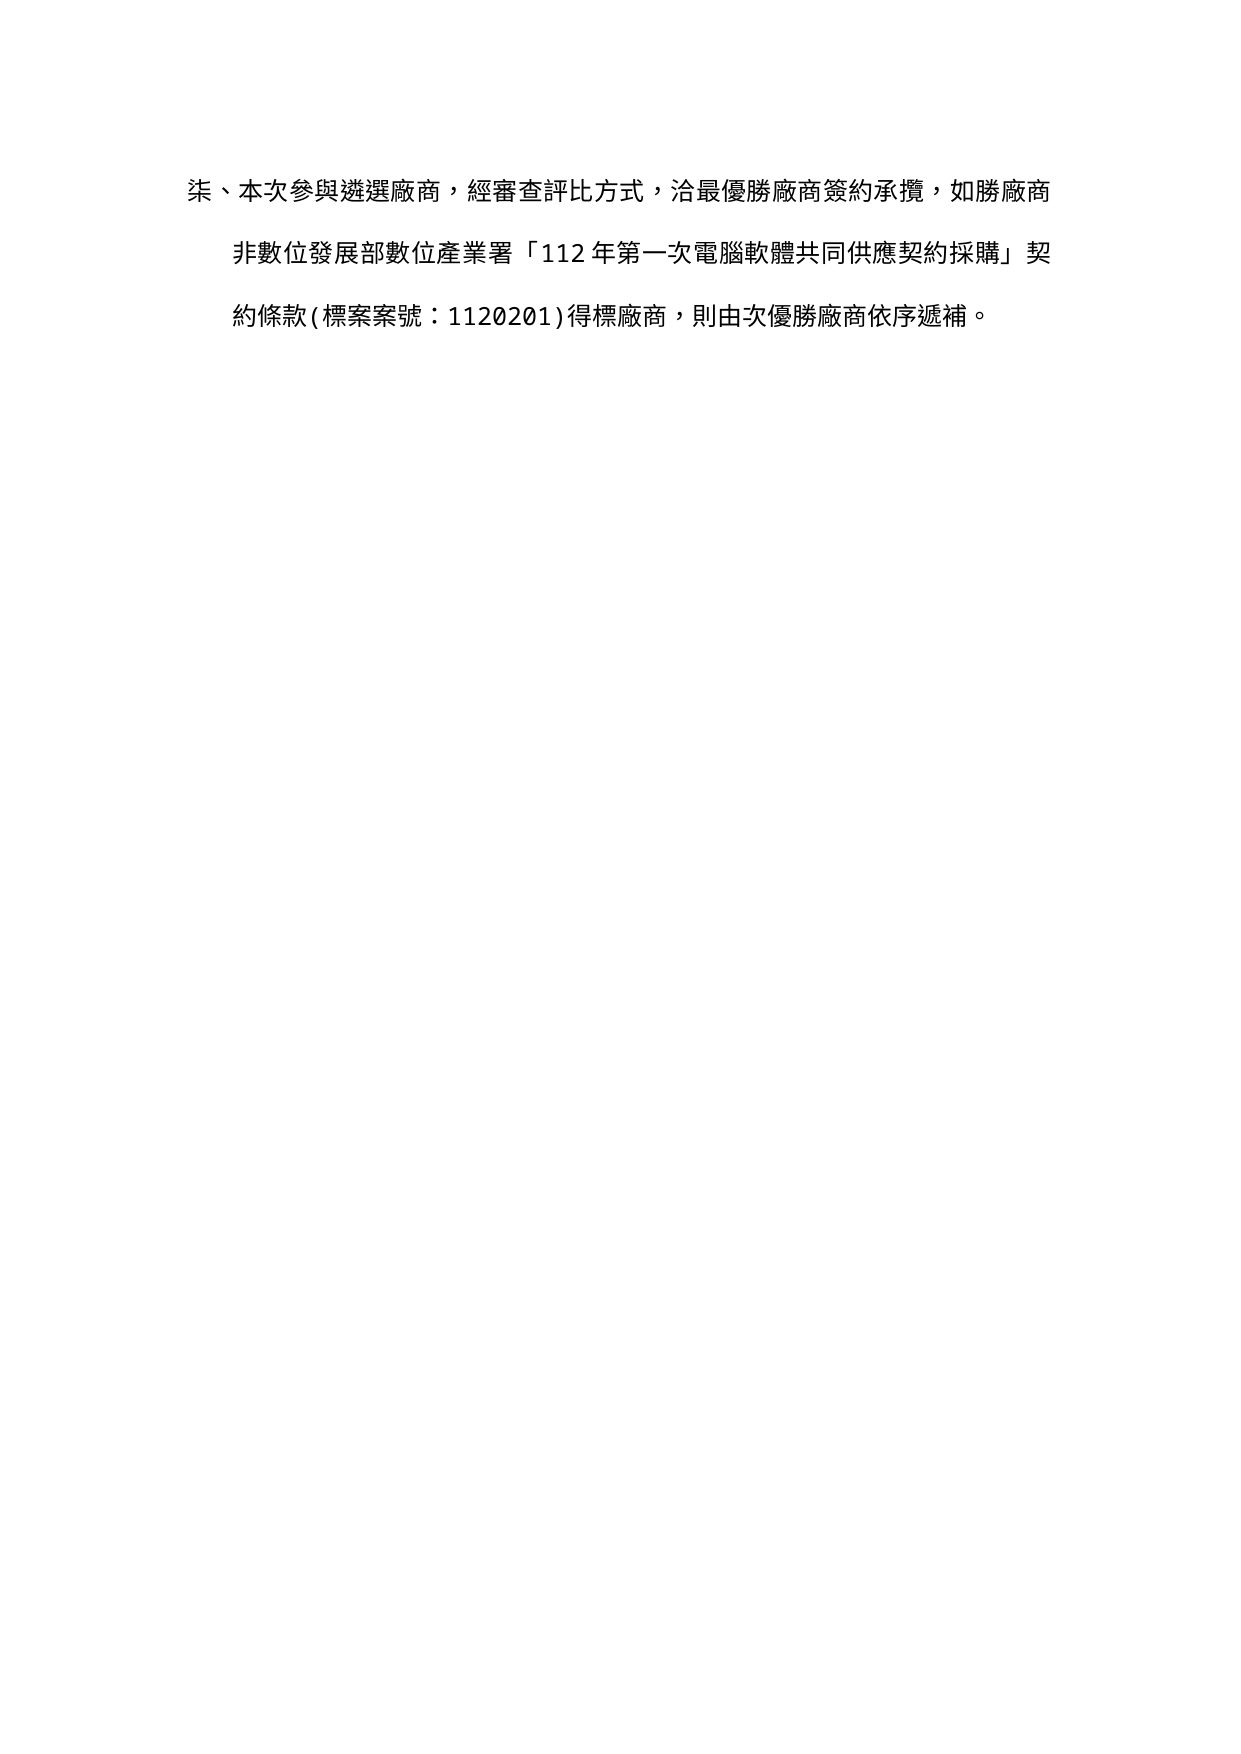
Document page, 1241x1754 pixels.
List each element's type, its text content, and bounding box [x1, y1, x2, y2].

text 柒、本次參與遴選廠商，經審查評比方式，洽最優勝廠商簽約承攬，如勝廠商非數位發展部數位產業署「112年第一次電腦軟體共同供應契約採購」契約條款(標案案號：1120201)得標廠商，則由次優勝廠商依序遞補。 [187, 158, 1053, 346]
